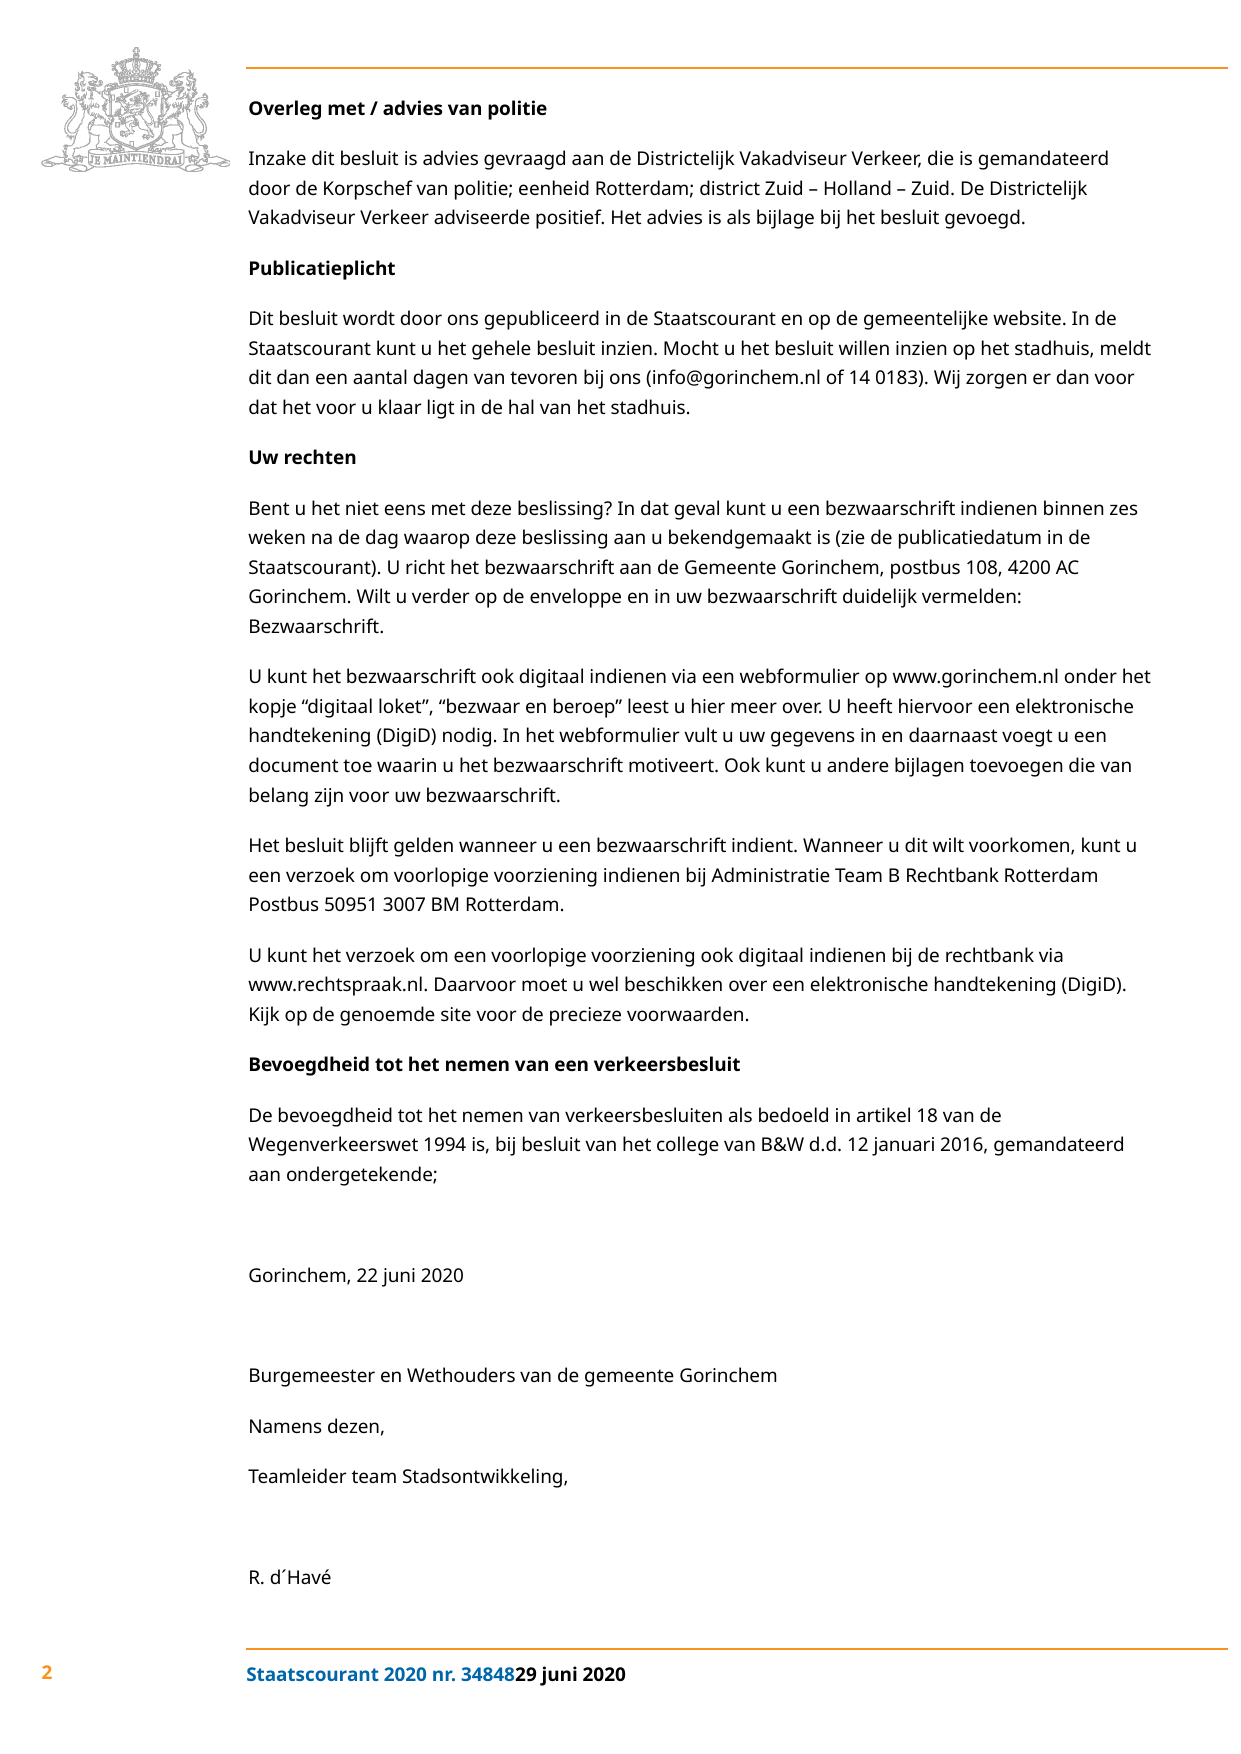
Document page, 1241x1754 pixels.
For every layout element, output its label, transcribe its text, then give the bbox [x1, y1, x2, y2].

text U kunt het bezwaarschrift ook digitaal indienen via een webformulier op www.gorinchem.nl onder het kopje “digitaal loket”, “bezwaar en beroep” leest u hier meer over. U heeft hiervoor een elektronische handtekening (DigiD) nodig. In het webformulier vult u uw gegevens in en daarnaast voegt u een document toe waarin u het bezwaarschrift motiveert. Ook kunt u andere bijlagen toevoegen die van belang zijn voor uw bezwaarschrift. [248, 663, 1152, 808]
text Inzake dit besluit is advies gevraagd aan de Districtelijk Vakadviseur Verkeer, die is gemandateerd door de Korpschef van politie; eenheid Rotterdam; district Zuid – Holland – Zuid. De Districtelijk Vakadviseur Verkeer adviseerde positief. Het advies is als bijlage bij het besluit gevoegd. [248, 145, 1152, 230]
text Gorinchem, 22 juni 2020 [248, 1262, 1152, 1288]
text R. d´Havé [248, 1564, 1152, 1590]
text Burgemeester en Wethouders van de gemeente Gorinchem [248, 1363, 1152, 1388]
text Publicatieplicht [248, 255, 1152, 281]
text Teamleider team Stadsontwikkeling, [248, 1463, 1152, 1489]
text Bent u het niet eens met deze beslissing? In dat geval kunt u een bezwaarschrift indienen binnen zes weken na de dag waarop deze beslissing aan u bekendgemaakt is (zie de publicatiedatum in de Staatscourant). U richt het bezwaarschrift aan de Gemeente Gorinchem, postbus 108, 4200 AC Gorinchem. Wilt u verder op de enveloppe en in uw bezwaarschrift duidelijk vermelden: Bezwaarschrift. [248, 495, 1152, 639]
text Namens dezen, [248, 1413, 1152, 1439]
text De bevoegdheid tot het nemen van verkeersbesluiten als bedoeld in artikel 18 van de Wegenverkeerswet 1994 is, bij besluit van het college van B&W d.d. 12 januari 2016, gemandateerd aan ondergetekende; [248, 1102, 1152, 1187]
text Dit besluit wordt door ons gepubliceerd in de Staatscourant en op de gemeentelijke website. In de Staatscourant kunt u het gehele besluit inzien. Mocht u het besluit willen inzien op het stadhuis, meldt dit dan een aantal dagen van tevoren bij ons (info@gorinchem.nl of 14 0183). Wij zorgen er dan voor dat het voor u klaar ligt in de hal van het stadhuis. [248, 305, 1152, 420]
text Bevoegdheid tot het nemen van een verkeersbesluit [248, 1051, 1152, 1077]
text U kunt het verzoek om een voorlopige voorziening ook digitaal indienen bij de rechtbank via www.rechtspraak.nl. Daarvoor moet u wel beschikken over een elektronische handtekening (DigiD). Kijk op de genoemde site voor de precieze voorwaarden. [248, 942, 1152, 1027]
picture [41, 47, 231, 172]
text Het besluit blijft gelden wanneer u een bezwaarschrift indient. Wanneer u dit wilt voorkomen, kunt u een verzoek om voorlopige voorziening indienen bij Administratie Team B Rechtbank Rotterdam Postbus 50951 3007 BM Rotterdam. [248, 832, 1152, 917]
text Overleg met / advies van politie [248, 95, 1152, 121]
text Uw rechten [248, 444, 1152, 470]
